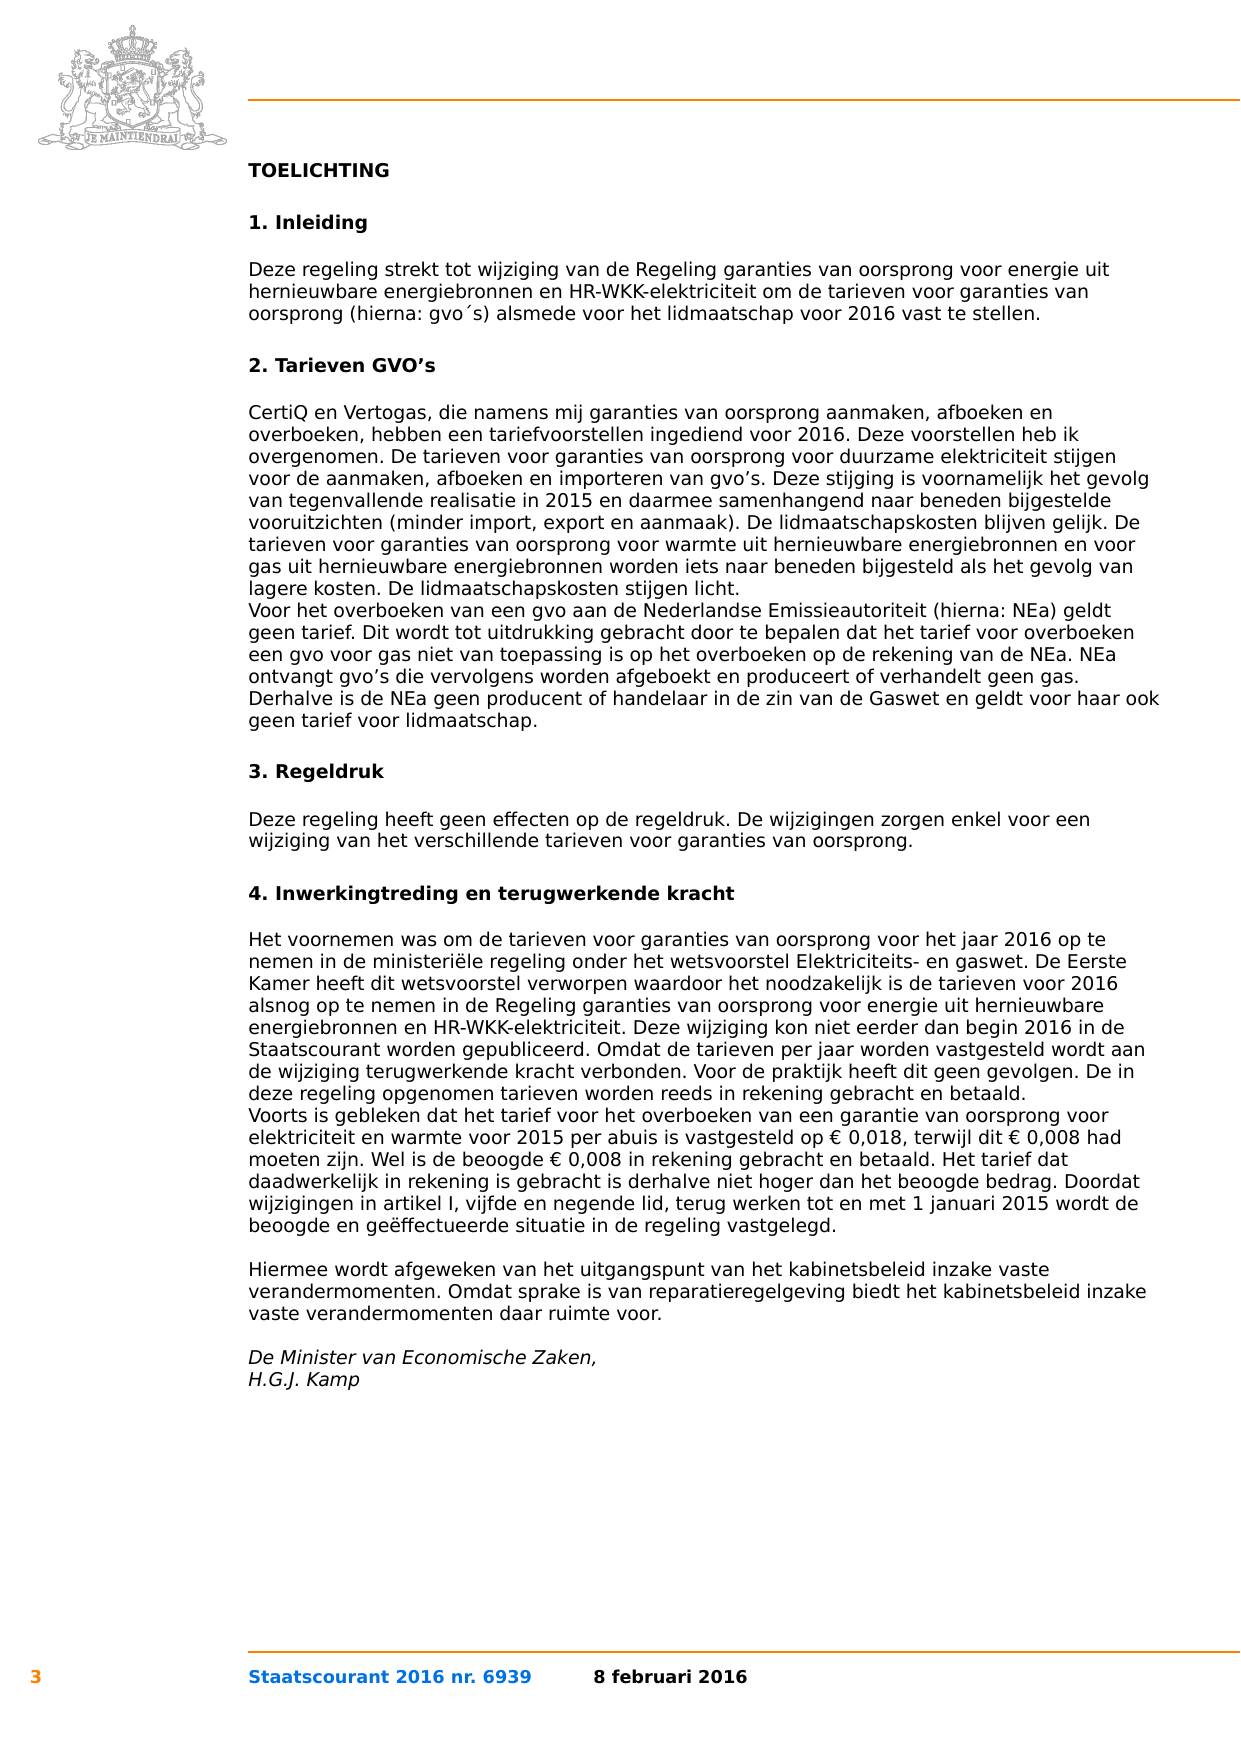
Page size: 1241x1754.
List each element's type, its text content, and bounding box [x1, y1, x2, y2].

text Deze regeling heeft geen effecten op de regeldruk. De wijzigingen zorgen enkel voor een wijziging van het verschillende tarieven voor garanties van oorsprong. [248, 808, 1163, 852]
subtitle 2. Tarieven GVO’s [248, 355, 1163, 377]
subtitle TOELICHTING [248, 160, 1163, 182]
text Hiermee wordt afgeweken van het uitgangspunt van het kabinetsbeleid inzake vaste verandermomenten. Omdat sprake is van reparatieregelgeving biedt het kabinetsbeleid inzake vaste verandermomenten daar ruimte voor. [248, 1259, 1163, 1325]
text De Minister van Economische Zaken, H.G.J. Kamp [248, 1347, 1163, 1391]
text Het voornemen was om de tarieven voor garanties van oorsprong voor het jaar 2016 op te nemen in de ministeriële regeling onder het wetsvoorstel Elektriciteits- en gaswet. De Eerste Kamer heeft dit wetsvoorstel verworpen waardoor het noodzakelijk is de tarieven voor 2016 alsnog op te nemen in de Regeling garanties van oorsprong voor energie uit hernieuwbare energiebronnen en HR-WKK-elektriciteit. Deze wijziging kon niet eerder dan begin 2016 in de Staatscourant worden gepubliceerd. Omdat de tarieven per jaar worden vastgesteld wordt aan de wijziging terugwerkende kracht verbonden. Voor de praktijk heeft dit geen gevolgen. De in deze regeling opgenomen tarieven worden reeds in rekening gebracht en betaald. [248, 929, 1163, 1105]
text Voor het overboeken van een gvo aan de Nederlandse Emissieautoriteit (hierna: NEa) geldt geen tarief. Dit wordt tot uitdrukking gebracht door te bepalen dat het tarief voor overboeken een gvo voor gas niet van toepassing is op het overboeken op de rekening van de NEa. NEa ontvangt gvo’s die vervolgens worden afgeboekt en produceert of verhandelt geen gas. Derhalve is de NEa geen producent of handelaar in de zin van de Gaswet en geldt voor haar ook geen tarief voor lidmaatschap. [248, 599, 1163, 731]
subtitle 1. Inleiding [248, 212, 1163, 234]
picture [38, 25, 227, 150]
text Deze regeling strekt tot wijziging van de Regeling garanties van oorsprong voor energie uit hernieuwbare energiebronnen en HR-WKK-elektriciteit om de tarieven voor garanties van oorsprong (hierna: gvo´s) alsmede voor het lidmaatschap voor 2016 vast te stellen. [248, 259, 1163, 325]
subtitle 3. Regeldruk [248, 761, 1163, 783]
text Voorts is gebleken dat het tarief voor het overboeken van een garantie van oorsprong voor elektriciteit en warmte voor 2015 per abuis is vastgesteld op € 0,018, terwijl dit € 0,008 had moeten zijn. Wel is de beoogde € 0,008 in rekening gebracht en betaald. Het tarief dat daadwerkelijk in rekening is gebracht is derhalve niet hoger dan het beoogde bedrag. Doordat wijzigingen in artikel I, vijfde en negende lid, terug werken tot en met 1 januari 2015 wordt de beoogde en geëffectueerde situatie in de regeling vastgelegd. [248, 1105, 1163, 1237]
text CertiQ en Vertogas, die namens mij garanties van oorsprong aanmaken, afboeken en overboeken, hebben een tariefvoorstellen ingediend voor 2016. Deze voorstellen heb ik overgenomen. De tarieven voor garanties van oorsprong voor duurzame elektriciteit stijgen voor de aanmaken, afboeken en importeren van gvo’s. Deze stijging is voornamelijk het gevolg van tegenvallende realisatie in 2015 en daarmee samenhangend naar beneden bijgestelde vooruitzichten (minder import, export en aanmaak). De lidmaatschapskosten blijven gelijk. De tarieven voor garanties van oorsprong voor warmte uit hernieuwbare energiebronnen en voor gas uit hernieuwbare energiebronnen worden iets naar beneden bijgesteld als het gevolg van lagere kosten. De lidmaatschapskosten stijgen licht. [248, 402, 1163, 599]
subtitle 4. Inwerkingtreding en terugwerkende kracht [248, 882, 1163, 904]
